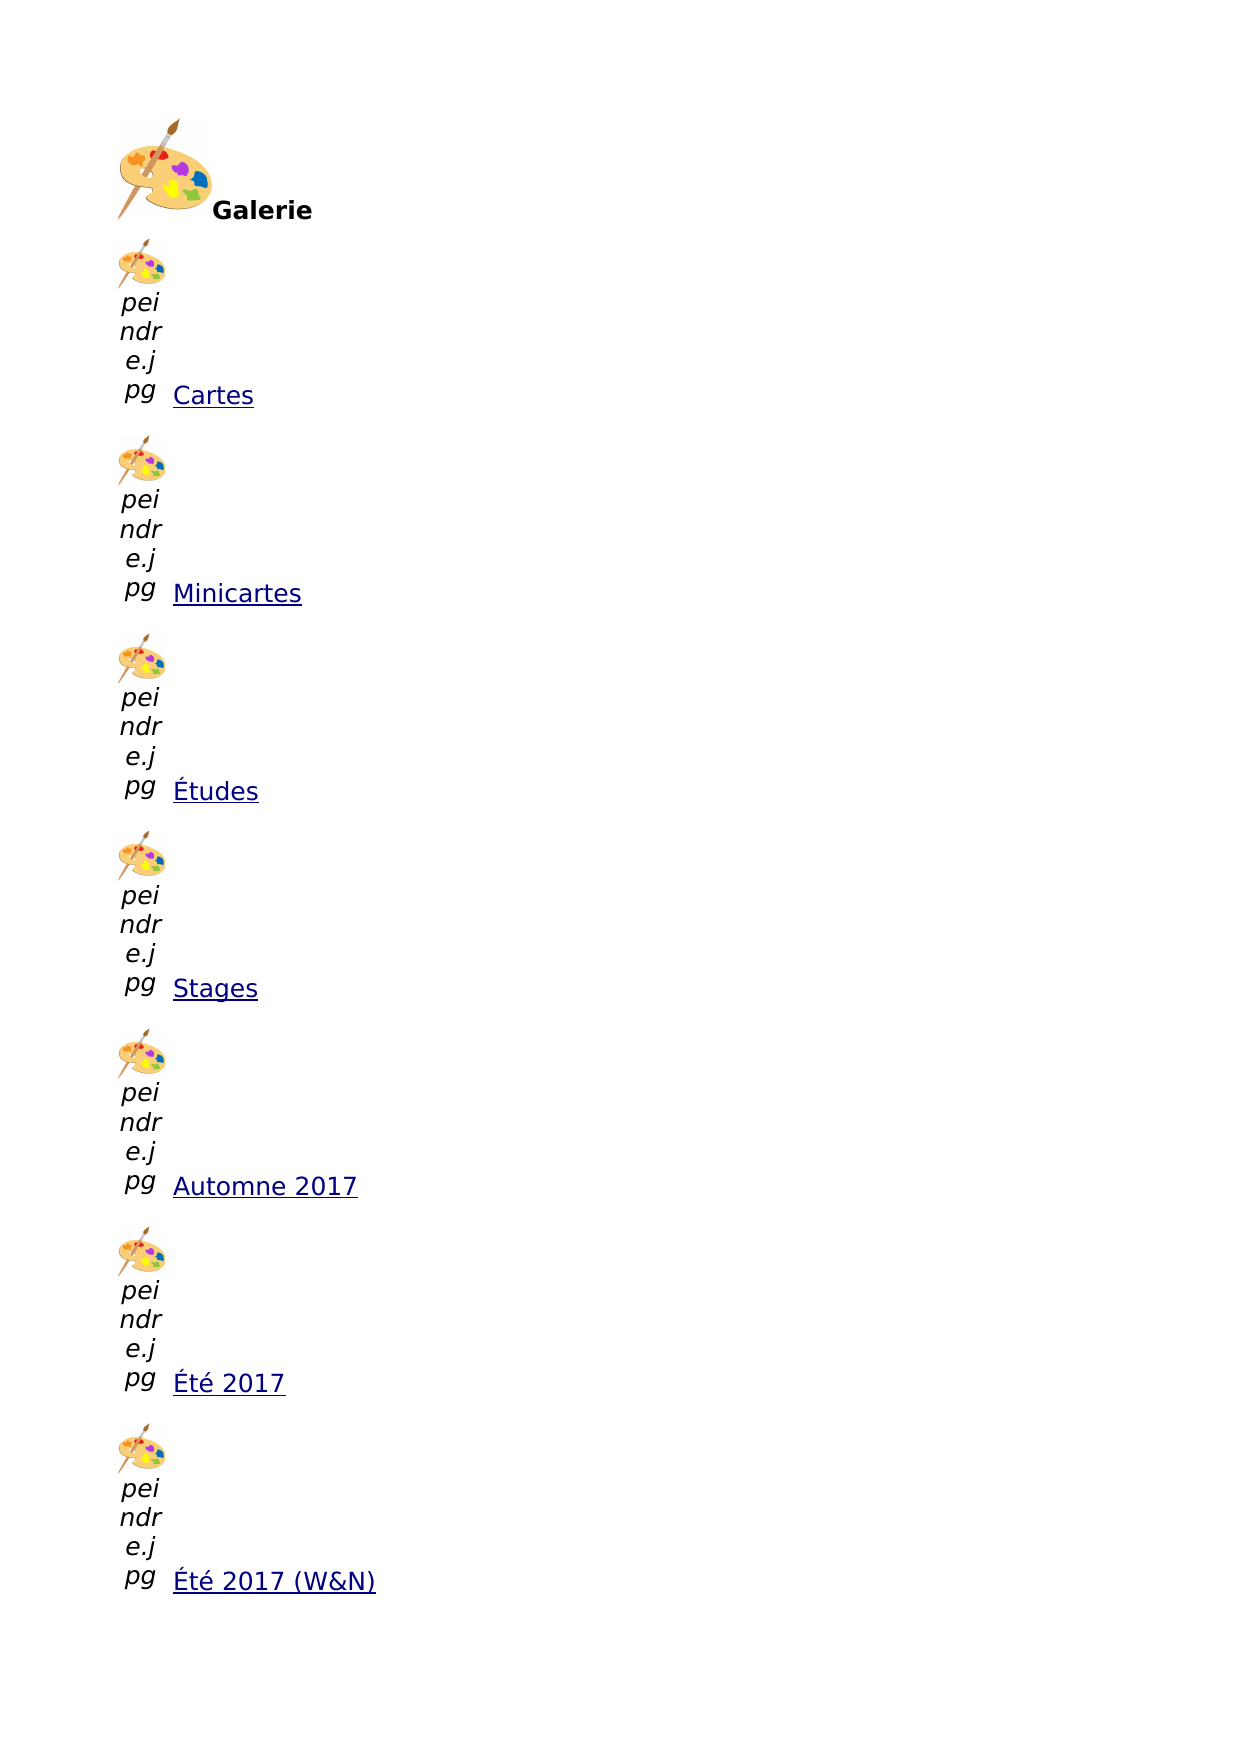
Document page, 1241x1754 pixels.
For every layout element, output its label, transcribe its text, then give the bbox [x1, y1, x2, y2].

text peindre.jpg [118, 289, 165, 405]
text peindre.jpg [118, 684, 165, 800]
text Minicartes [118, 423, 1122, 608]
text Galerie [118, 118, 1122, 226]
picture [118, 238, 166, 289]
picture [118, 1226, 166, 1277]
picture [118, 118, 212, 220]
text Été 2017 (W&N) [118, 1411, 1122, 1596]
text peindre.jpg [118, 1474, 165, 1590]
text peindre.jpg [118, 1277, 165, 1393]
picture [118, 1028, 166, 1079]
text peindre.jpg [118, 881, 165, 998]
text Cartes [118, 226, 1122, 411]
text peindre.jpg [118, 1079, 165, 1195]
text Stages [118, 818, 1122, 1003]
text Automne 2017 [118, 1016, 1122, 1201]
text Été 2017 [118, 1214, 1122, 1399]
picture [118, 1423, 166, 1474]
text peindre.jpg [118, 486, 165, 602]
picture [118, 831, 166, 881]
picture [118, 633, 166, 684]
picture [118, 435, 166, 486]
text Études [118, 621, 1122, 806]
